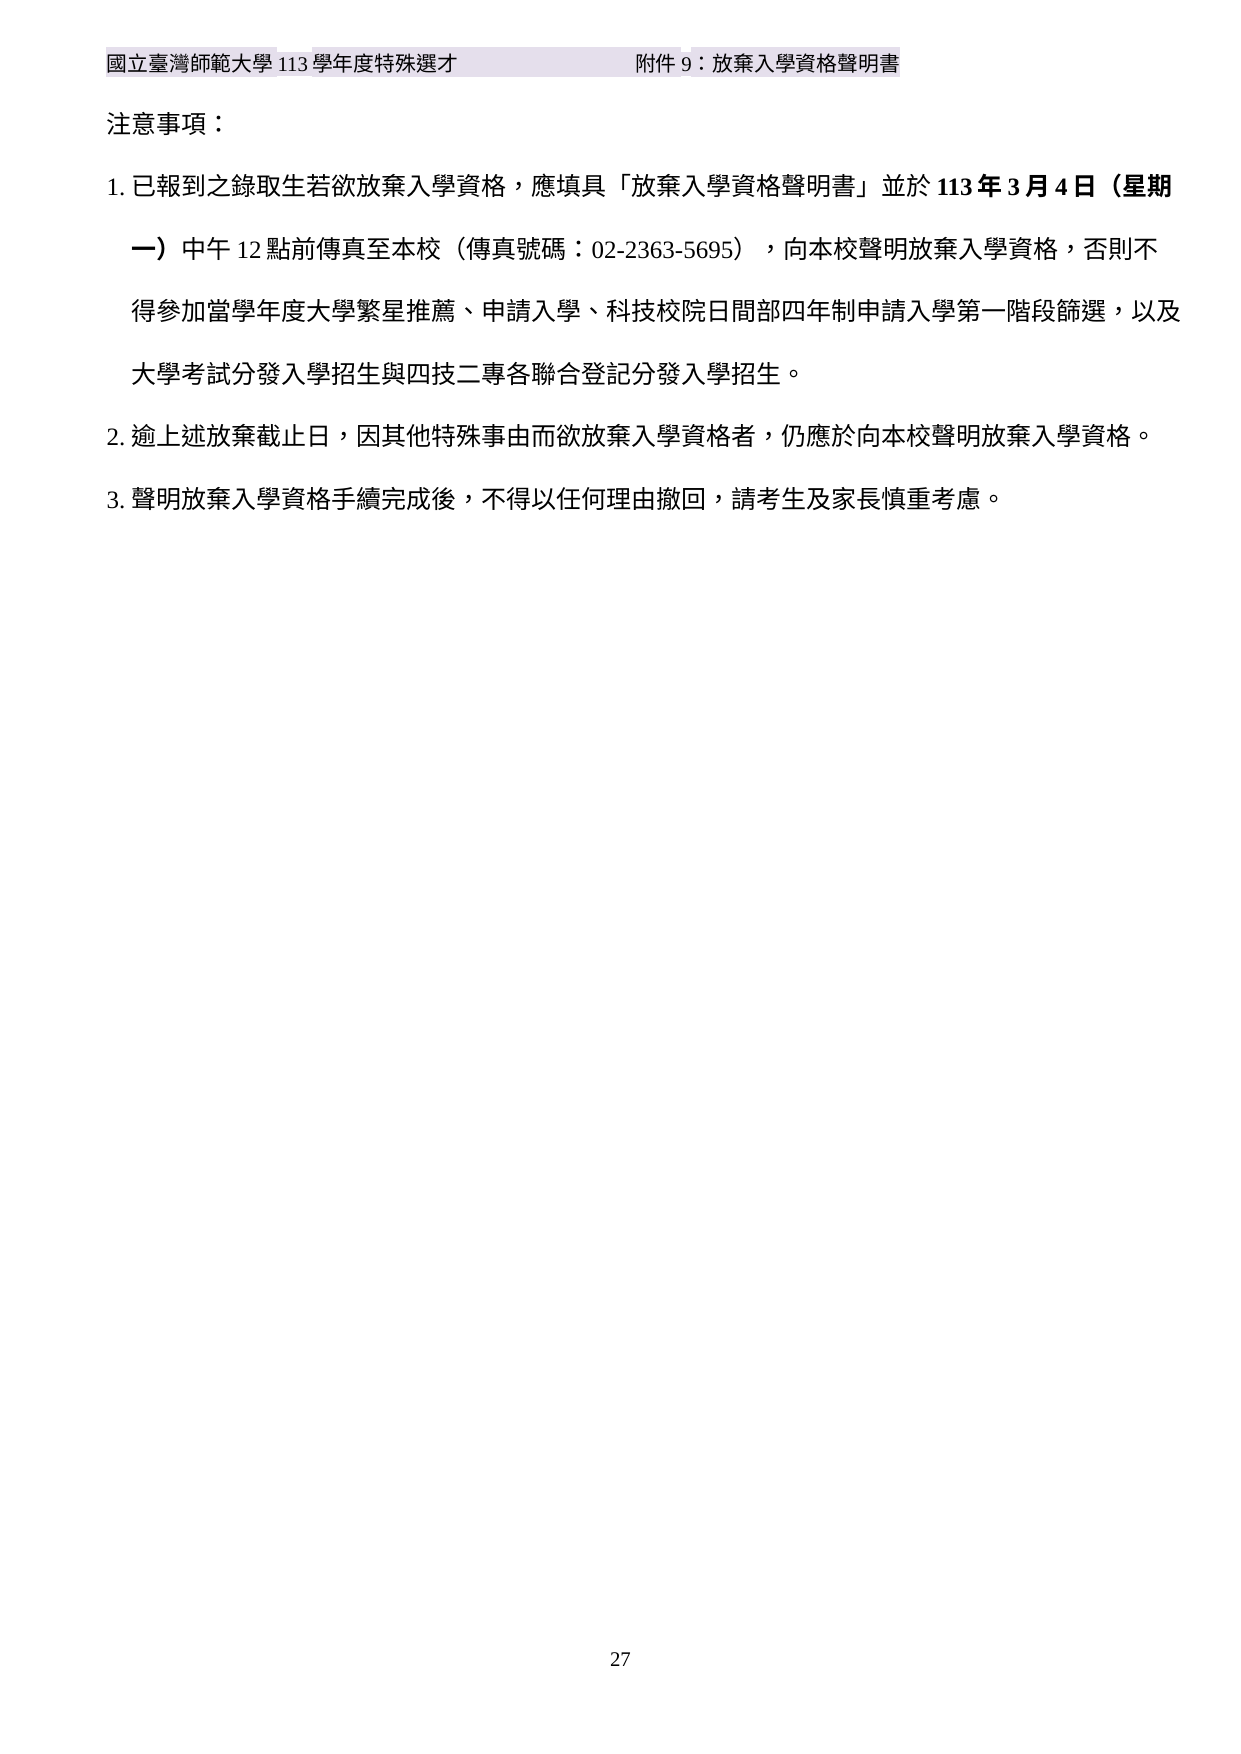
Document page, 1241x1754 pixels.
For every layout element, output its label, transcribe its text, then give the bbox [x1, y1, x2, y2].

text 注意事項： [106, 81, 1183, 143]
text 3. 聲明放棄入學資格手續完成後，不得以任何理由撤回，請考生及家長慎重考慮。 [106, 456, 1134, 518]
text 2. 逾上述放棄截止日，因其他特殊事由而欲放棄入學資格者，仍應於向本校聲明放棄入學資格。 [106, 393, 1183, 456]
text 1. 已報到之錄取生若欲放棄入學資格，應填具「放棄入學資格聲明書」並於113年3月4日（星期一）中午12點前傳真至本校（傳真號碼：02-2363-5695），向本校聲明放棄入學資格，否則不得參加當學年度大學繁星推薦、申請入學、科技校院日間部四年制申請入學第一階段篩選，以及大學考試分發入學招生與四技二專各聯合登記分發入學招生。 [106, 143, 1183, 393]
